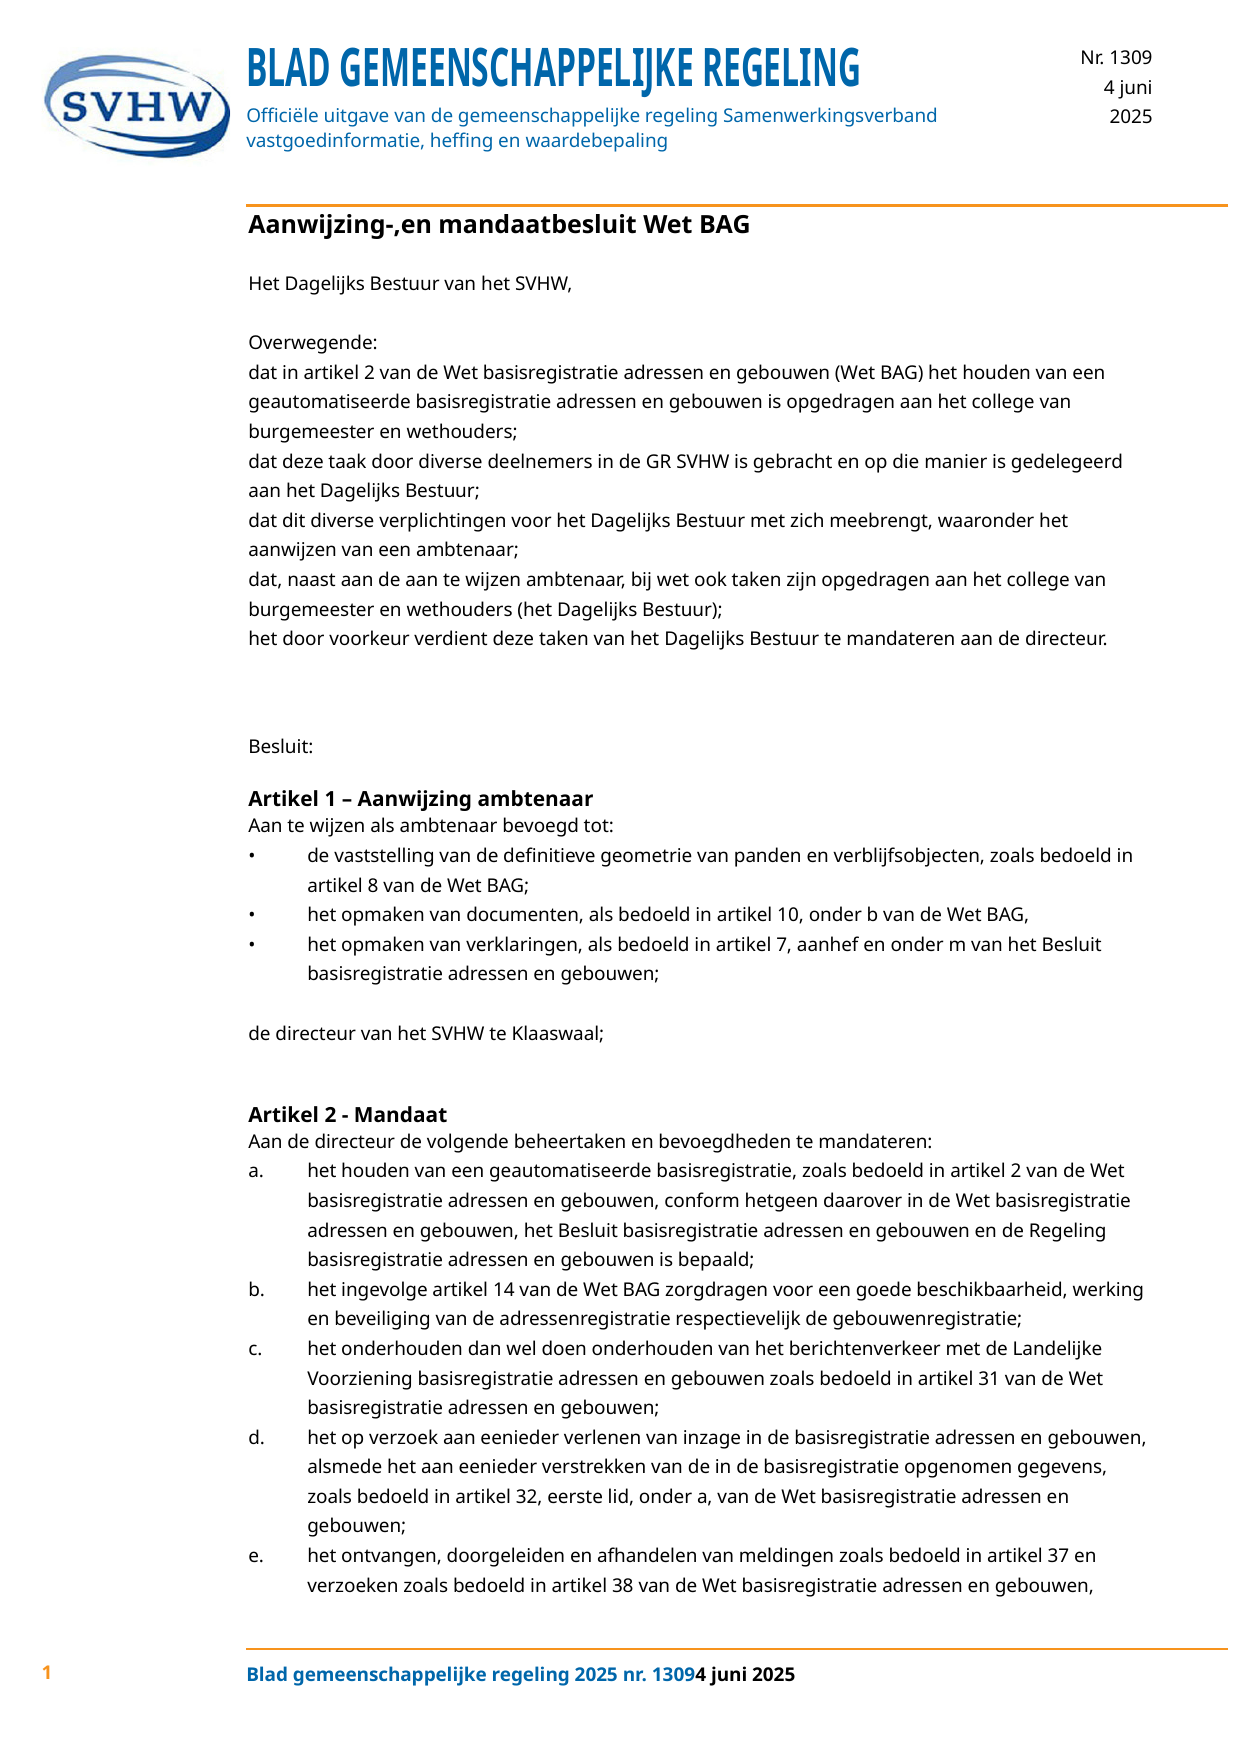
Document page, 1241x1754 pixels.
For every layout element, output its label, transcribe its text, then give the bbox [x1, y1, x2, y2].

text de directeur van het SVHW te Klaaswaal; [248, 1020, 1152, 1045]
text Aanwijzing-,en mandaatbesluit Wet BAG [248, 207, 1152, 241]
list het op verzoek aan eenieder verlenen van inzage in de basisregistratie adressen en gebouwen, alsmede het aan eenieder verstrekken van de in de basisregistratie opgenomen gegevens, zoals bedoeld in artikel 32, eerste lid, onder a, van de Wet basisregistratie adressen en gebouwen; [248, 1424, 1152, 1538]
text Het Dagelijks Bestuur van het SVHW, [248, 270, 1152, 296]
text dat deze taak door diverse deelnemers in de GR SVHW is gebracht en op die manier is gedelegeerd aan het Dagelijks Bestuur; [248, 448, 1152, 503]
list het houden van een geautomatiseerde basisregistratie, zoals bedoeld in artikel 2 van de Wet basisregistratie adressen en gebouwen, conform hetgeen daarover in de Wet basisregistratie adressen en gebouwen, het Besluit basisregistratie adressen en gebouwen en de Regeling basisregistratie adressen en gebouwen is bepaald; [248, 1158, 1152, 1272]
text Artikel 2 - Mandaat [248, 1100, 1152, 1128]
text Artikel 1 – Aanwijzing ambtenaar [248, 784, 1152, 813]
list het ontvangen, doorgeleiden en afhandelen van meldingen zoals bedoeld in artikel 37 en verzoeken zoals bedoeld in artikel 38 van de Wet basisregistratie adressen en gebouwen, [248, 1542, 1152, 1598]
list het ingevolge artikel 14 van de Wet BAG zorgdragen voor een goede beschikbaarheid, werking en beveiliging van de adressenregistratie respectievelijk de gebouwenregistratie; [248, 1276, 1152, 1331]
text dat dit diverse verplichtingen voor het Dagelijks Bestuur met zich meebrengt, waaronder het aanwijzen van een ambtenaar; [248, 507, 1152, 562]
list het opmaken van documenten, als bedoeld in artikel 10, onder b van de Wet BAG, [248, 901, 1152, 927]
list de vaststelling van de definitieve geometrie van panden en verblijfsobjecten, zoals bedoeld in artikel 8 van de Wet BAG; [248, 842, 1152, 897]
text Besluit: [248, 734, 1152, 759]
text het door voorkeur verdient deze taken van het Dagelijks Bestuur te mandateren aan de directeur. [248, 625, 1152, 651]
list het opmaken van verklaringen, als bedoeld in artikel 7, aanhef en onder m van het Besluit basisregistratie adressen en gebouwen; [248, 931, 1152, 986]
text dat, naast aan de aan te wijzen ambtenaar, bij wet ook taken zijn opgedragen aan het college van burgemeester en wethouders (het Dagelijks Bestuur); [248, 566, 1152, 621]
text Aan te wijzen als ambtenaar bevoegd tot: [248, 813, 1152, 838]
text dat in artikel 2 van de Wet basisregistratie adressen en gebouwen (Wet BAG) het houden van een geautomatiseerde basisregistratie adressen en gebouwen is opgedragen aan het college van burgemeester en wethouders; [248, 359, 1152, 444]
text Overwegende: [248, 329, 1152, 355]
text Aan de directeur de volgende beheertaken en bevoegdheden te mandateren: [248, 1128, 1152, 1154]
list het onderhouden dan wel doen onderhouden van het berichtenverkeer met de Landelijke Voorziening basisregistratie adressen en gebouwen zoals bedoeld in artikel 31 van de Wet basisregistratie adressen en gebouwen; [248, 1335, 1152, 1420]
picture [41, 47, 231, 172]
